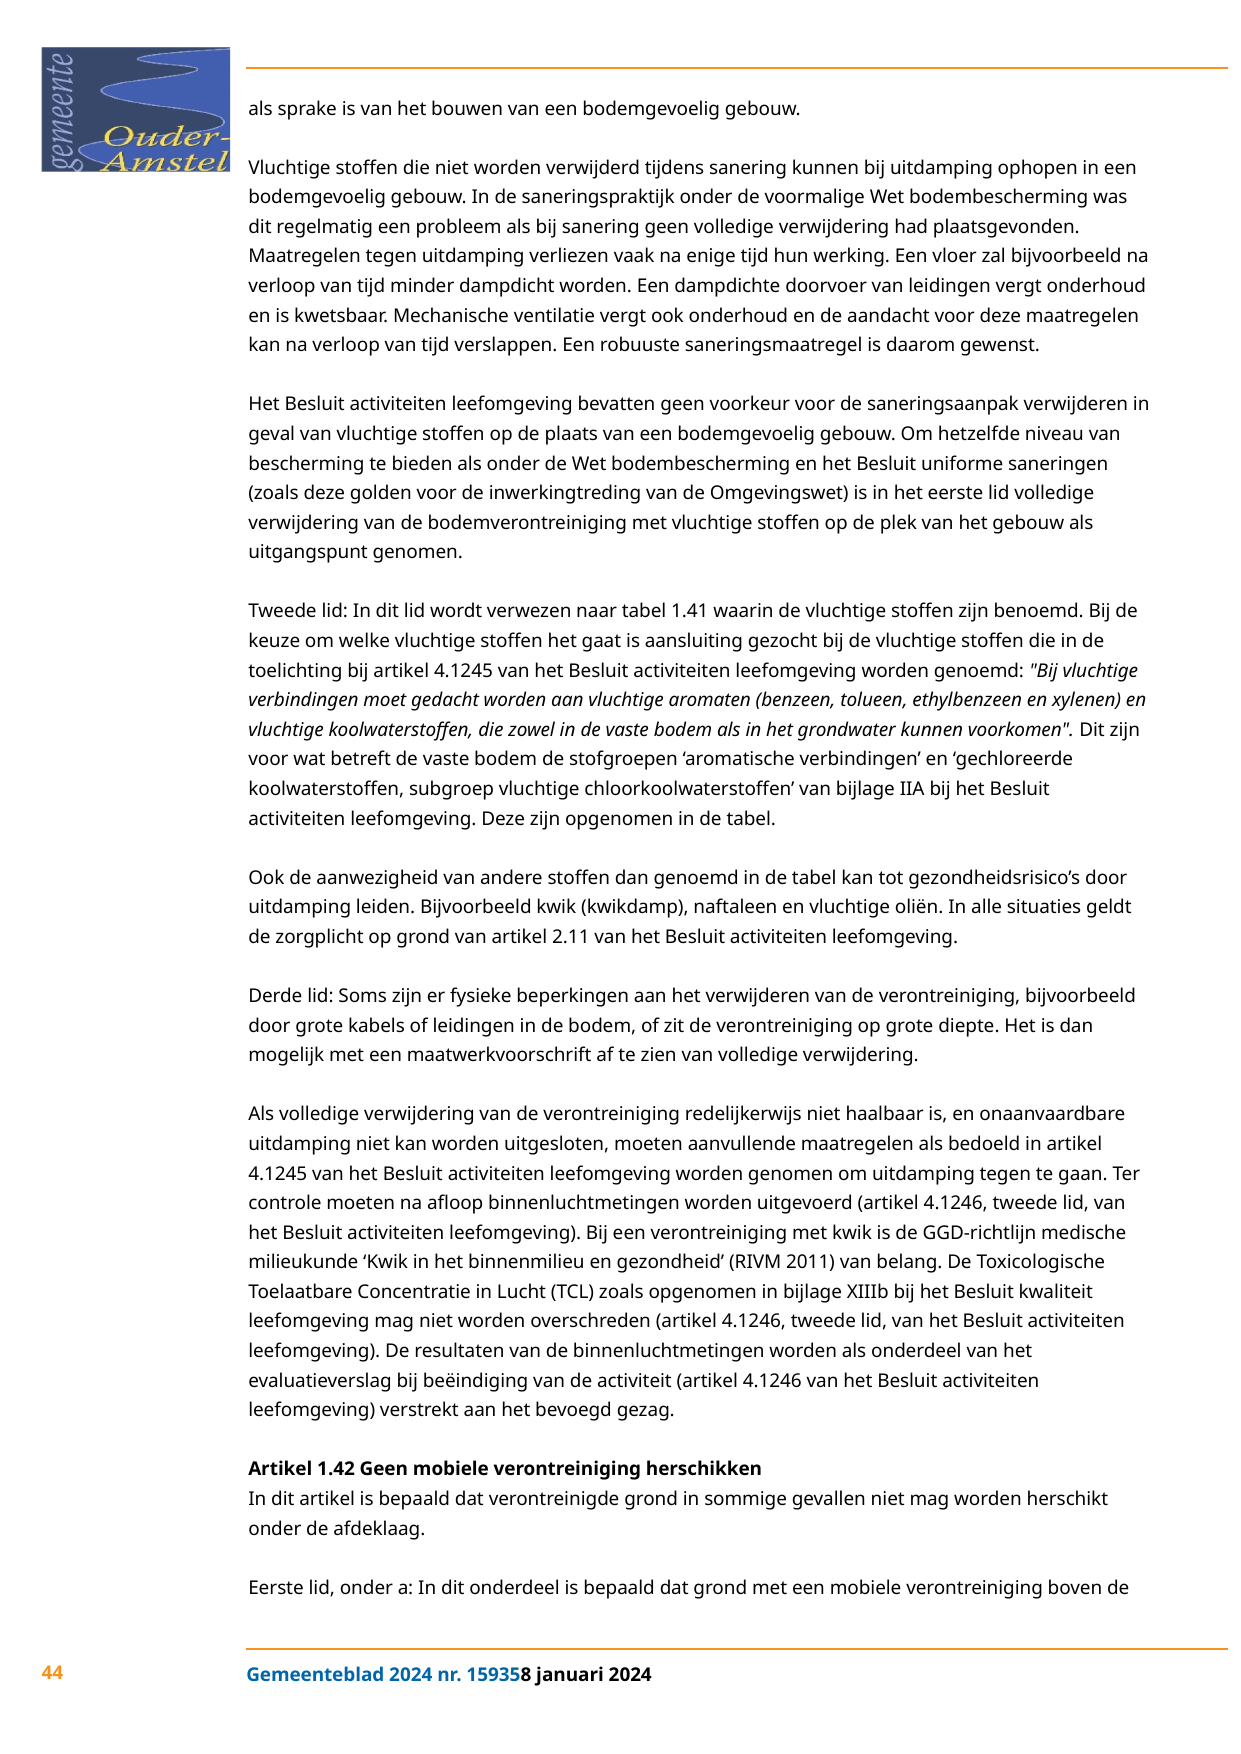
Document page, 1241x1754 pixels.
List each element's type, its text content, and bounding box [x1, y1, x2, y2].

text Het Besluit activiteiten leefomgeving bevatten geen voorkeur voor de saneringsaanpak verwijderen in geval van vluchtige stoffen op de plaats van een bodemgevoelig gebouw. Om hetzelfde niveau van bescherming te bieden als onder de Wet bodembescherming en het Besluit uniforme saneringen (zoals deze golden voor de inwerkingtreding van de Omgevingswet) is in het eerste lid volledige verwijdering van de bodemverontreiniging met vluchtige stoffen op de plek van het gebouw als uitgangspunt genomen. [248, 391, 1152, 564]
text Derde lid: Soms zijn er fysieke beperkingen aan het verwijderen van de verontreiniging, bijvoorbeeld door grote kabels of leidingen in de bodem, of zit de verontreiniging op grote diepte. Het is dan mogelijk met een maatwerkvoorschrift af te zien van volledige verwijdering. [248, 982, 1152, 1067]
text Ook de aanwezigheid van andere stoffen dan genoemd in de tabel kan tot gezondheidsrisico’s door uitdamping leiden. Bijvoorbeeld kwik (kwikdamp), naftaleen en vluchtige oliën. In alle situaties geldt de zorgplicht op grond van artikel 2.11 van het Besluit activiteiten leefomgeving. [248, 864, 1152, 949]
text Eerste lid, onder a: In dit onderdeel is bepaald dat grond met een mobiele verontreiniging boven de [248, 1574, 1152, 1600]
text Vluchtige stoffen die niet worden verwijderd tijdens sanering kunnen bij uitdamping ophopen in een bodemgevoelig gebouw. In de saneringspraktijk onder de voormalige Wet bodembescherming was dit regelmatig een probleem als bij sanering geen volledige verwijdering had plaatsgevonden. Maatregelen tegen uitdamping verliezen vaak na enige tijd hun werking. Een vloer zal bijvoorbeeld na verloop van tijd minder dampdicht worden. Een dampdichte doorvoer van leidingen vergt onderhoud en is kwetsbaar. Mechanische ventilatie vergt ook onderhoud en de aandacht voor deze maatregelen kan na verloop van tijd verslappen. Een robuuste saneringsmaatregel is daarom gewenst. [248, 154, 1152, 357]
text als sprake is van het bouwen van een bodemgevoelig gebouw. [248, 95, 1152, 121]
text Als volledige verwijdering van de verontreiniging redelijkerwijs niet haalbaar is, en onaanvaardbare uitdamping niet kan worden uitgesloten, moeten aanvullende maatregelen als bedoeld in artikel 4.1245 van het Besluit activiteiten leefomgeving worden genomen om uitdamping tegen te gaan. Ter controle moeten na afloop binnenluchtmetingen worden uitgevoerd (artikel 4.1246, tweede lid, van het Besluit activiteiten leefomgeving). Bij een verontreiniging met kwik is de GGD-richtlijn medische milieukunde ‘Kwik in het binnenmilieu en gezondheid’ (RIVM 2011) van belang. De Toxicologische Toelaatbare Concentratie in Lucht (TCL) zoals opgenomen in bijlage XIIIb bij het Besluit kwaliteit leefomgeving mag niet worden overschreden (artikel 4.1246, tweede lid, van het Besluit activiteiten leefomgeving). De resultaten van de binnenluchtmetingen worden als onderdeel van het evaluatieverslag bij beëindiging van de activiteit (artikel 4.1246 van het Besluit activiteiten leefomgeving) verstrekt aan het bevoegd gezag. [248, 1101, 1152, 1422]
text In dit artikel is bepaald dat verontreinigde grond in sommige gevallen niet mag worden herschikt onder de afdeklaag. [248, 1485, 1152, 1541]
text Artikel 1.42 Geen mobiele verontreiniging herschikken [248, 1456, 1152, 1481]
text Tweede lid: In dit lid wordt verwezen naar tabel 1.41 waarin de vluchtige stoffen zijn benoemd. Bij de keuze om welke vluchtige stoffen het gaat is aansluiting gezocht bij de vluchtige stoffen die in de toelichting bij artikel 4.1245 van het Besluit activiteiten leefomgeving worden genoemd: "Bij vluchtige verbindingen moet gedacht worden aan vluchtige aromaten (benzeen, tolueen, ethylbenzeen en xylenen) en vluchtige koolwaterstoffen, die zowel in de vaste bodem als in het grondwater kunnen voorkomen". Dit zijn voor wat betreft de vaste bodem de stofgroepen ‘aromatische verbindingen’ en ‘gechloreerde koolwaterstoffen, subgroep vluchtige chloorkoolwaterstoffen’ van bijlage IIA bij het Besluit activiteiten leefomgeving. Deze zijn opgenomen in de tabel. [248, 598, 1152, 831]
picture [41, 47, 231, 172]
